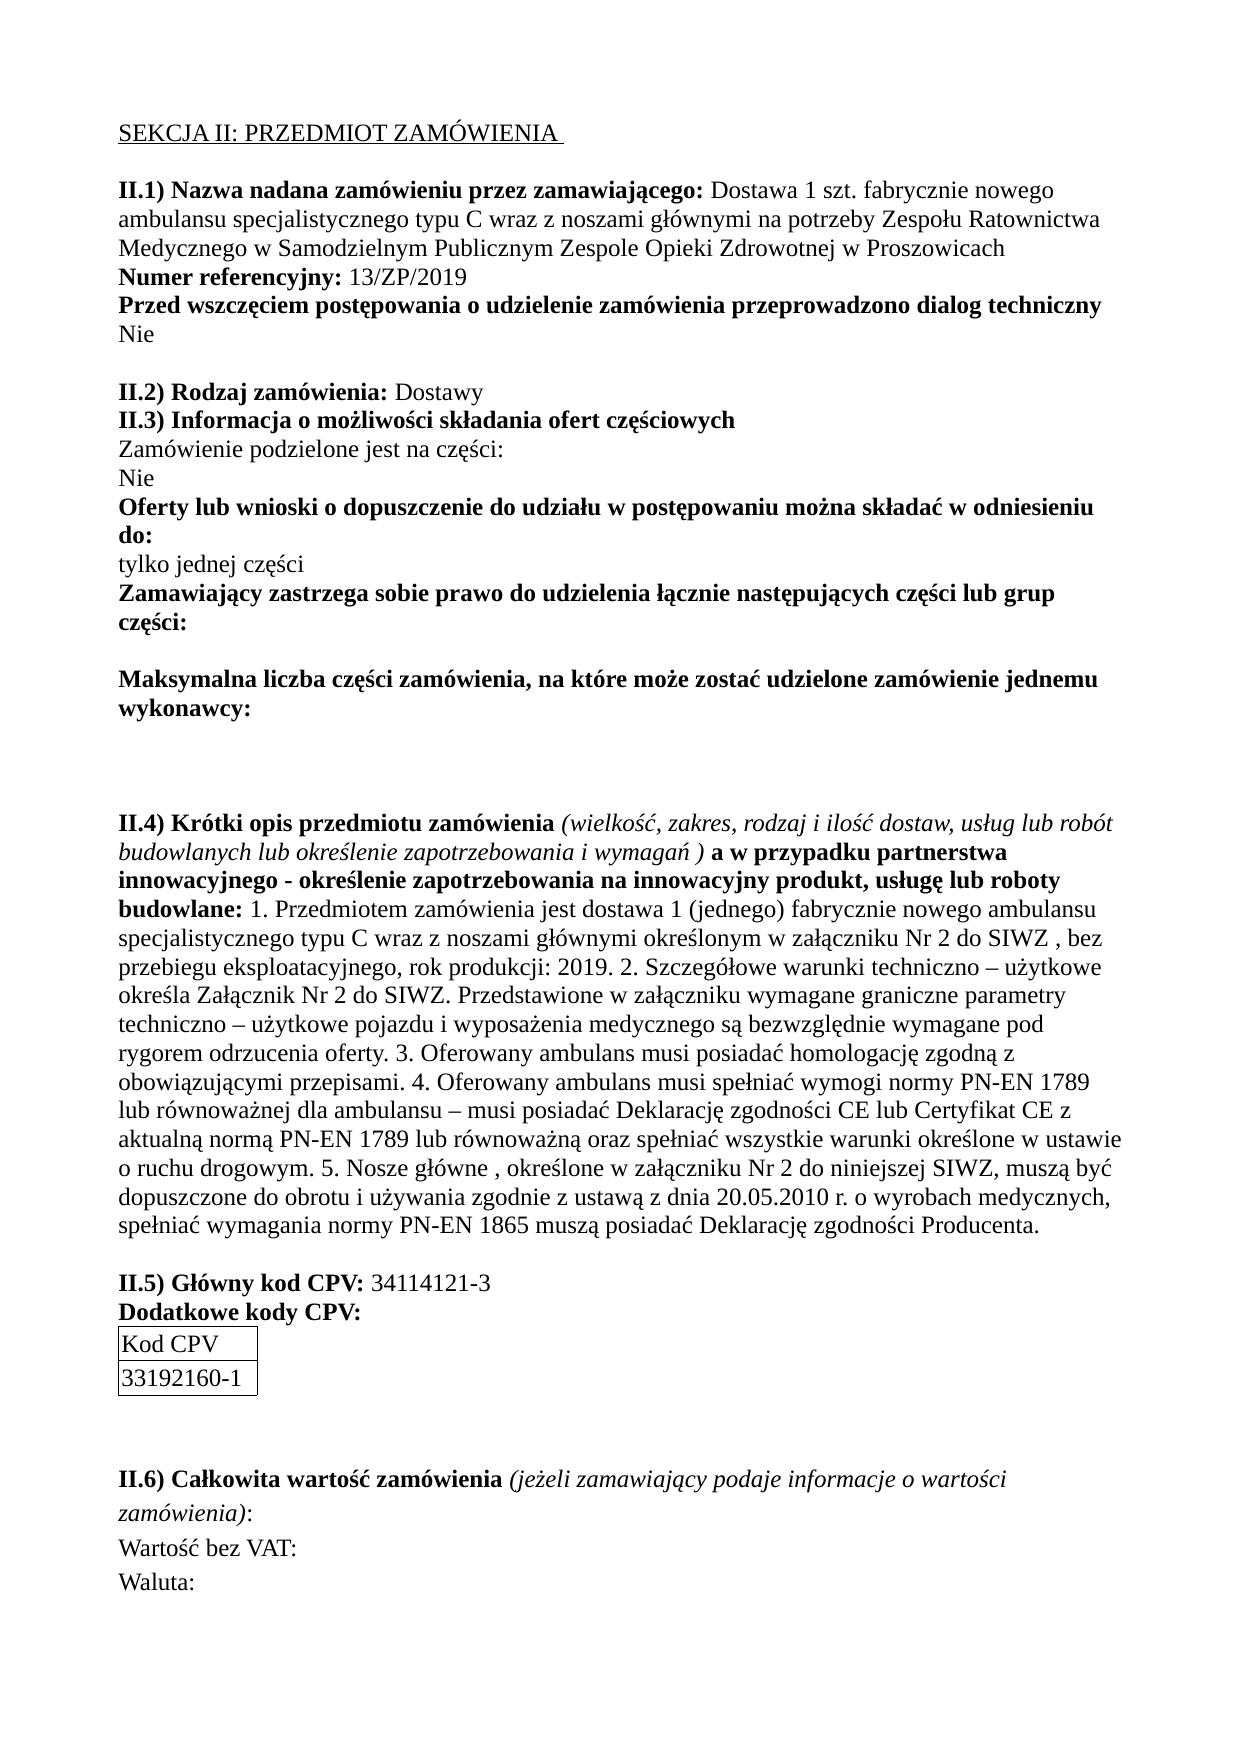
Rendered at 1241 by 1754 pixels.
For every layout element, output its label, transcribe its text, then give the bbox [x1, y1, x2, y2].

text II.2) Rodzaj zamówienia: Dostawy II.3) Informacja o możliwości składania ofert częściowych Zamówienie podzielone jest na części: [118, 348, 1122, 463]
text II.1) Nazwa nadana zamówieniu przez zamawiającego: Dostawa 1 szt. fabrycznie nowego ambulansu specjalistycznego typu C wraz z noszami głównymi na potrzeby Zespołu Ratownictwa Medycznego w Samodzielnym Publicznym Zespole Opieki Zdrowotnej w Proszowicach Numer referencyjny: 13/ZP/2019 Przed wszczęciem postępowania o udzielenie zamówienia przeprowadzono dialog techniczny [118, 147, 1122, 319]
text II.6) Całkowita wartość zamówienia (jeżeli zamawiający podaje informacje o wartości zamówienia): Wartość bez VAT: Waluta: [118, 1395, 1122, 1596]
text Nie Oferty lub wnioski o dopuszczenie do udziału w postępowaniu można składać w odniesieniu do: tylko jednej części [118, 463, 1122, 578]
table_header Kod CPV [119, 1327, 257, 1360]
text SEKCJA II: PRZEDMIOT ZAMÓWIENIA [118, 118, 1122, 147]
table_cell 33192160-1 [119, 1361, 257, 1395]
text Nie [118, 319, 1122, 348]
text Zamawiający zastrzega sobie prawo do udzielenia łącznie następujących części lub grup części: Maksymalna liczba części zamówienia, na które może zostać udzielone zamówienie jednemu wykonawcy: II.4) Krótki opis przedmiotu zamówienia (wielkość, zakres, rodzaj i ilość dostaw, usług lub robót budowlanych lub określenie zapotrzebowania i wymagań ) a w przypadku partnerstwa innowacyjnego - określenie zapotrzebowania na innowacyjny produkt, usługę lub roboty budowlane: 1. Przedmiotem zamówienia jest dostawa 1 (jednego) fabrycznie nowego ambulansu specjalistycznego typu C wraz z noszami głównymi określonym w załączniku Nr 2 do SIWZ , bez przebiegu eksploatacyjnego, rok produkcji: 2019. 2. Szczegółowe warunki techniczno – użytkowe określa Załącznik Nr 2 do SIWZ. Przedstawione w załączniku wymagane graniczne parametry techniczno – użytkowe pojazdu i wyposażenia medycznego są bezwzględnie wymagane pod rygorem odrzucenia oferty. 3. Oferowany ambulans musi posiadać homologację zgodną z obowiązującymi przepisami. 4. Oferowany ambulans musi spełniać wymogi normy PN-EN 1789 lub równoważnej dla ambulansu – musi posiadać Deklarację zgodności CE lub Certyfikat CE z aktualną normą PN-EN 1789 lub równoważną oraz spełniać wszystkie warunki określone w ustawie o ruchu drogowym. 5. Nosze główne , określone w załączniku Nr 2 do niniejszej SIWZ, muszą być dopuszczone do obrotu i używania zgodnie z ustawą z dnia 20.05.2010 r. o wyrobach medycznych, spełniać wymagania normy PN-EN 1865 muszą posiadać Deklarację zgodności Producenta. II.5) Główny kod CPV: 34114121-3 Dodatkowe kody CPV: [118, 578, 1122, 1326]
